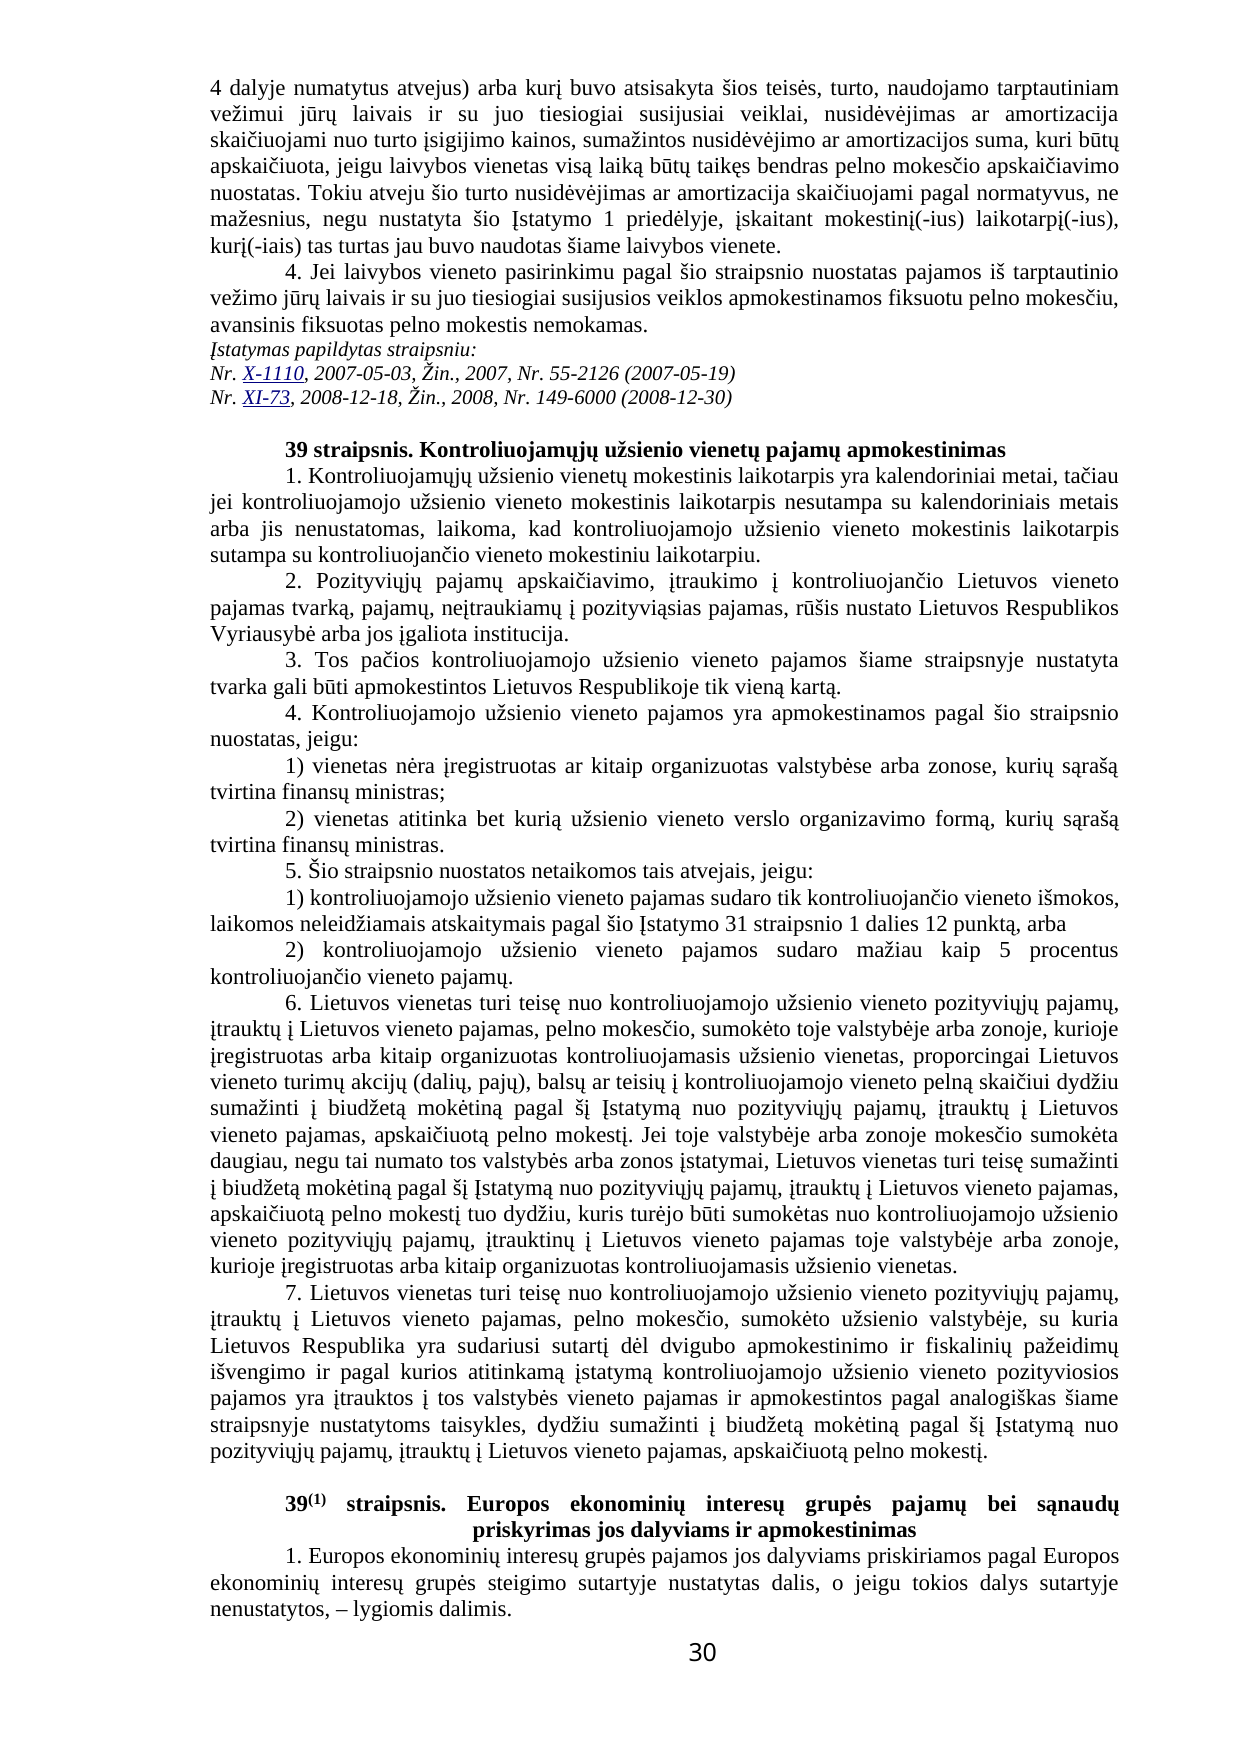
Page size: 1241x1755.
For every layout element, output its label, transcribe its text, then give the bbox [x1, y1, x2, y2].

text 2) kontroliuojamojo užsienio vieneto pajamos sudaro mažiau kaip 5 procentus kontroliuojančio vieneto pajamų. [210, 936, 1120, 989]
text 1. Europos ekonominių interesų grupės pajamos jos dalyviams priskiriamos pagal Europos ekonominių interesų grupės steigimo sutartyje nustatytas dalis, o jeigu tokios dalys sutartyje nenustatytos, – lygiomis dalimis. [210, 1542, 1120, 1622]
text 1) vienetas nėra įregistruotas ar kitaip organizuotas valstybėse arba zonose, kurių sąrašą tvirtina finansų ministras; [210, 752, 1120, 804]
text Nr. X-1110, 2007-05-03, Žin., 2007, Nr. 55-2126 (2007-05-19) [210, 361, 1120, 385]
text 39(1) straipsnis. Europos ekonominių interesų grupės pajamų bei sąnaudų priskyrimas jos dalyviams ir apmokestinimas [285, 1490, 1120, 1542]
text Nr. XI-73, 2008-12-18, Žin., 2008, Nr. 149-6000 (2008-12-30) [210, 385, 1120, 409]
text 7. Lietuvos vienetas turi teisę nuo kontroliuojamojo užsienio vieneto pozityviųjų pajamų, įtrauktų į Lietuvos vieneto pajamas, pelno mokesčio, sumokėto užsienio valstybėje, su kuria Lietuvos Respublika yra sudariusi sutartį dėl dvigubo apmokestinimo ir fiskalinių pažeidimų išvengimo ir pagal kurios atitinkamą įstatymą kontroliuojamojo užsienio vieneto pozityviosios pajamos yra įtrauktos į tos valstybės vieneto pajamas ir apmokestintos pagal analogiškas šiame straipsnyje nustatytoms taisykles, dydžiu sumažinti į biudžetą mokėtiną pagal šį Įstatymą nuo pozityviųjų pajamų, įtrauktų į Lietuvos vieneto pajamas, apskaičiuotą pelno mokestį. [210, 1279, 1120, 1463]
text 39 straipsnis. Kontroliuojamųjų užsienio vienetų pajamų apmokestinimas [210, 436, 1120, 462]
text 4 dalyje numatytus atvejus) arba kurį buvo atsisakyta šios teisės, turto, naudojamo tarptautiniam vežimui jūrų laivais ir su juo tiesiogiai susijusiai veiklai, nusidėvėjimas ar amortizacija skaičiuojami nuo turto įsigijimo kainos, sumažintos nusidėvėjimo ar amortizacijos suma, kuri būtų apskaičiuota, jeigu laivybos vienetas visą laiką būtų taikęs bendras pelno mokesčio apskaičiavimo nuostatas. Tokiu atveju šio turto nusidėvėjimas ar amortizacija skaičiuojami pagal normatyvus, ne mažesnius, negu nustatyta šio Įstatymo 1 priedėlyje, įskaitant mokestinį(-ius) laikotarpį(-ius), kurį(-iais) tas turtas jau buvo naudotas šiame laivybos vienete. [210, 73, 1120, 258]
text 2) vienetas atitinka bet kurią užsienio vieneto verslo organizavimo formą, kurių sąrašą tvirtina finansų ministras. [210, 804, 1120, 857]
text 1) kontroliuojamojo užsienio vieneto pajamas sudaro tik kontroliuojančio vieneto išmokos, laikomos neleidžiamais atskaitymais pagal šio Įstatymo 31 straipsnio 1 dalies 12 punktą, arba [210, 884, 1120, 936]
text Įstatymas papildytas straipsniu: [210, 337, 1120, 361]
text 4. Kontroliuojamojo užsienio vieneto pajamos yra apmokestinamos pagal šio straipsnio nuostatas, jeigu: [210, 699, 1120, 752]
text 2. Pozityviųjų pajamų apskaičiavimo, įtraukimo į kontroliuojančio Lietuvos vieneto pajamas tvarką, pajamų, neįtraukiamų į pozityviąsias pajamas, rūšis nustato Lietuvos Respublikos Vyriausybė arba jos įgaliota institucija. [210, 567, 1120, 646]
text 4. Jei laivybos vieneto pasirinkimu pagal šio straipsnio nuostatas pajamos iš tarptautinio vežimo jūrų laivais ir su juo tiesiogiai susijusios veiklos apmokestinamos fiksuotu pelno mokesčiu, avansinis fiksuotas pelno mokestis nemokamas. [210, 258, 1120, 337]
text 1. Kontroliuojamųjų užsienio vienetų mokestinis laikotarpis yra kalendoriniai metai, tačiau jei kontroliuojamojo užsienio vieneto mokestinis laikotarpis nesutampa su kalendoriniais metais arba jis nenustatomas, laikoma, kad kontroliuojamojo užsienio vieneto mokestinis laikotarpis sutampa su kontroliuojančio vieneto mokestiniu laikotarpiu. [210, 462, 1120, 567]
text 3. Tos pačios kontroliuojamojo užsienio vieneto pajamos šiame straipsnyje nustatyta tvarka gali būti apmokestintos Lietuvos Respublikoje tik vieną kartą. [210, 646, 1120, 699]
text 5. Šio straipsnio nuostatos netaikomos tais atvejais, jeigu: [210, 857, 1120, 884]
text 6. Lietuvos vienetas turi teisę nuo kontroliuojamojo užsienio vieneto pozityviųjų pajamų, įtrauktų į Lietuvos vieneto pajamas, pelno mokesčio, sumokėto toje valstybėje arba zonoje, kurioje įregistruotas arba kitaip organizuotas kontroliuojamasis užsienio vienetas, proporcingai Lietuvos vieneto turimų akcijų (dalių, pajų), balsų ar teisių į kontroliuojamojo vieneto pelną skaičiui dydžiu sumažinti į biudžetą mokėtiną pagal šį Įstatymą nuo pozityviųjų pajamų, įtrauktų į Lietuvos vieneto pajamas, apskaičiuotą pelno mokestį. Jei toje valstybėje arba zonoje mokesčio sumokėta daugiau, negu tai numato tos valstybės arba zonos įstatymai, Lietuvos vienetas turi teisę sumažinti į biudžetą mokėtiną pagal šį Įstatymą nuo pozityviųjų pajamų, įtrauktų į Lietuvos vieneto pajamas, apskaičiuotą pelno mokestį tuo dydžiu, kuris turėjo būti sumokėtas nuo kontroliuojamojo užsienio vieneto pozityviųjų pajamų, įtrauktinų į Lietuvos vieneto pajamas toje valstybėje arba zonoje, kurioje įregistruotas arba kitaip organizuotas kontroliuojamasis užsienio vienetas. [210, 989, 1120, 1279]
